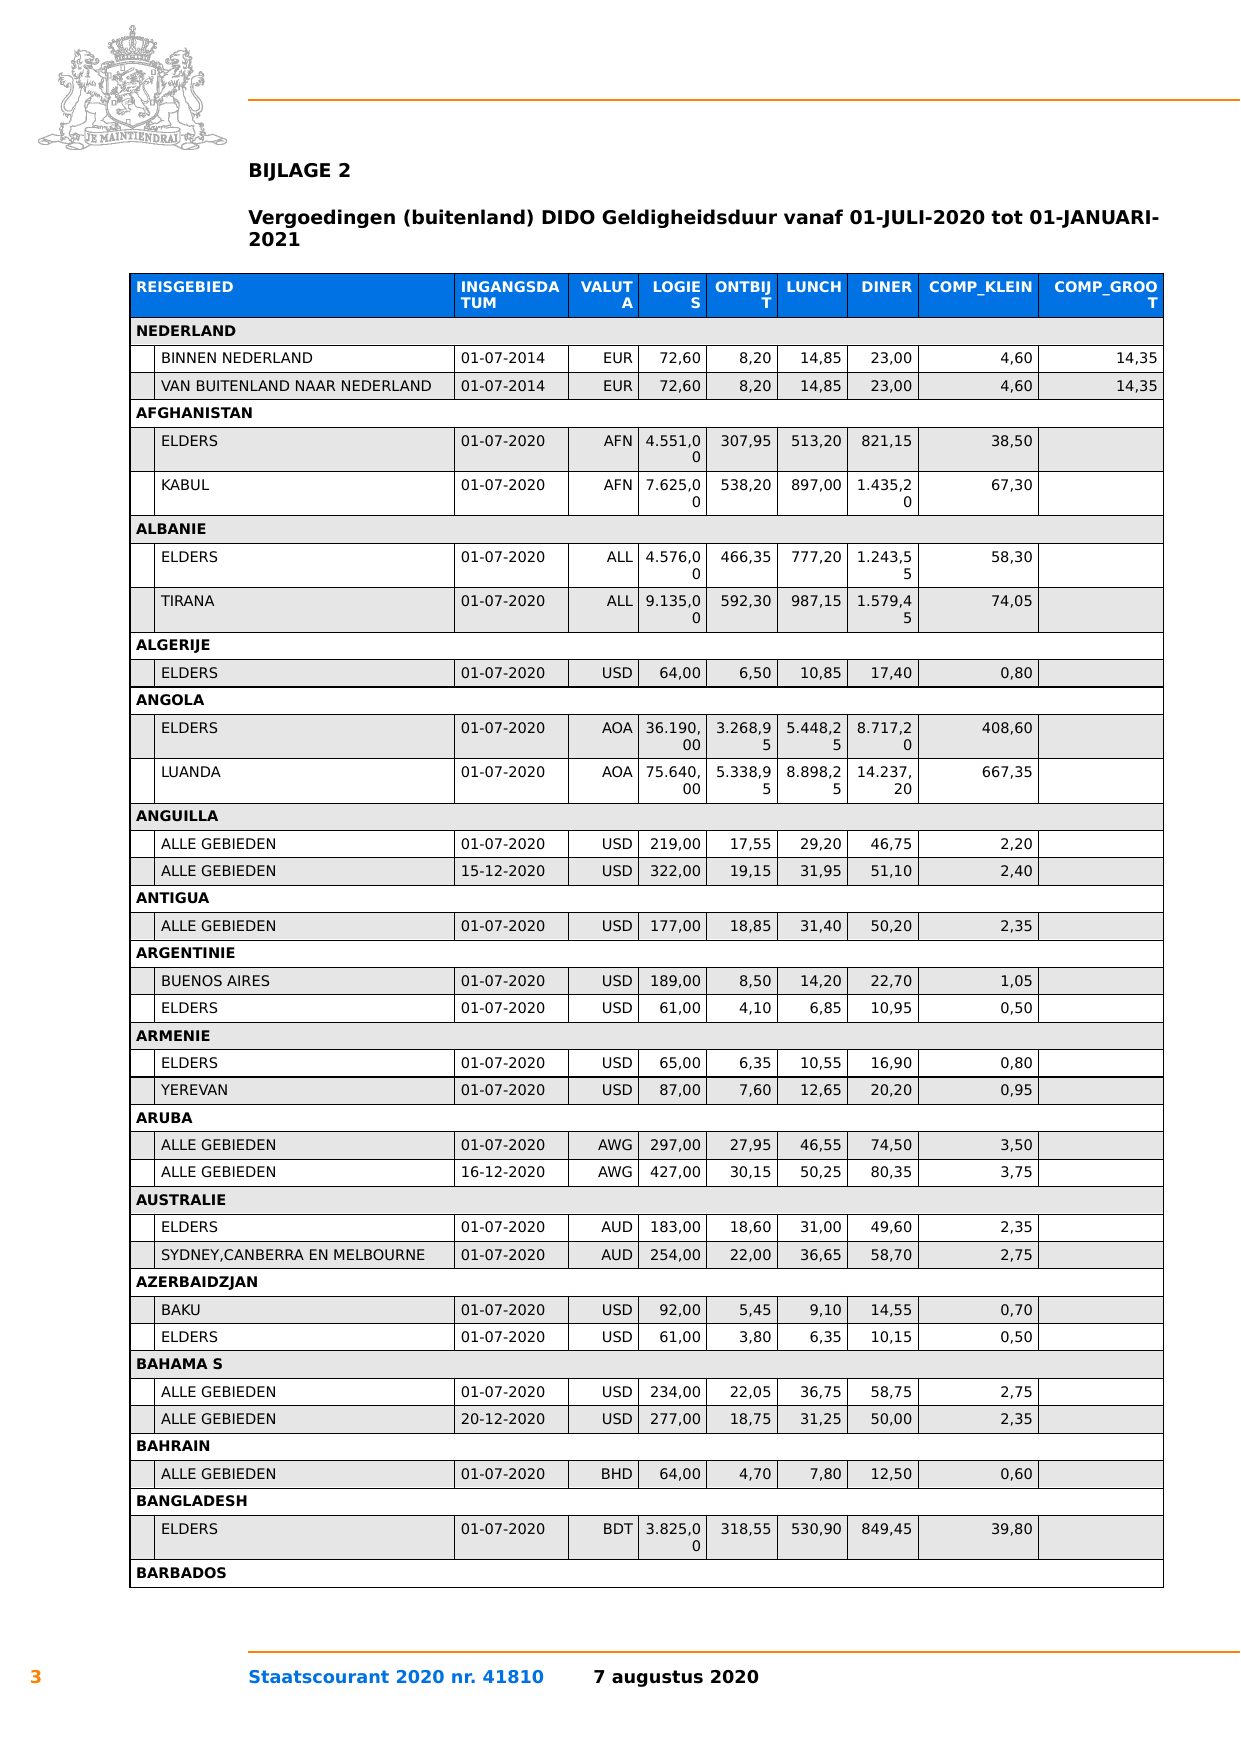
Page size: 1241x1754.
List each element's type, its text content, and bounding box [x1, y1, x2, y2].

table_cell 219,00 [639, 831, 706, 857]
table_cell 74,05 [919, 588, 1038, 632]
table_cell 4,60 [919, 346, 1038, 372]
table_cell 31,95 [778, 858, 847, 885]
table_cell 31,25 [778, 1406, 847, 1433]
table_cell [1039, 913, 1163, 939]
table_cell ALLE GEBIEDEN [155, 1132, 454, 1159]
table_cell 0,50 [919, 1324, 1038, 1350]
table_cell AUD [569, 1215, 638, 1241]
table_cell 01-07-2020 [455, 1215, 568, 1241]
table_cell 0,50 [919, 995, 1038, 1022]
table_cell 6,35 [707, 1050, 777, 1076]
table_cell 74,50 [848, 1132, 918, 1159]
table_cell 4,70 [707, 1461, 777, 1487]
table_cell 0,95 [919, 1078, 1038, 1104]
table_cell [1039, 759, 1163, 802]
table_cell [1039, 1160, 1163, 1186]
table_cell 36,65 [778, 1242, 847, 1268]
table_cell 14,35 [1039, 346, 1163, 372]
table_cell 30,15 [707, 1160, 777, 1186]
table_cell ALLE GEBIEDEN [155, 1160, 454, 1186]
table_cell [131, 1078, 154, 1104]
subtitle BIJLAGE 2 [248, 160, 1163, 182]
table_header DINER [848, 274, 918, 317]
table_cell BAHAMA S [131, 1351, 1163, 1378]
table_cell 183,00 [639, 1215, 706, 1241]
table_cell SYDNEY,CANBERRA EN MELBOURNE [155, 1242, 454, 1268]
table_cell 5,45 [707, 1297, 777, 1323]
table_cell 22,70 [848, 968, 918, 994]
table_cell 46,75 [848, 831, 918, 857]
table_cell EUR [569, 346, 638, 372]
table_cell ARMENIE [131, 1023, 1163, 1049]
table_cell [1039, 472, 1163, 515]
table_cell [131, 831, 154, 857]
table_cell 318,55 [707, 1516, 777, 1559]
table_cell [131, 968, 154, 994]
table_cell 14,85 [778, 346, 847, 372]
table_cell 87,00 [639, 1078, 706, 1104]
table_cell [1039, 1242, 1163, 1268]
table_cell [1039, 1324, 1163, 1350]
table_cell 31,00 [778, 1215, 847, 1241]
table_cell 8,20 [707, 373, 777, 399]
table_cell USD [569, 995, 638, 1022]
table_cell 10,85 [778, 660, 847, 686]
table_cell 8.717,20 [848, 715, 918, 758]
table_cell 0,70 [919, 1297, 1038, 1323]
table_cell 12,65 [778, 1078, 847, 1104]
table_cell 18,60 [707, 1215, 777, 1241]
table_cell 7.625,00 [639, 472, 706, 515]
table_cell 29,20 [778, 831, 847, 857]
table_cell 16,90 [848, 1050, 918, 1076]
table_cell 1.243,55 [848, 544, 918, 587]
table_cell ALLE GEBIEDEN [155, 913, 454, 939]
table_cell 01-07-2020 [455, 544, 568, 587]
table_cell 39,80 [919, 1516, 1038, 1559]
table_cell 4.576,00 [639, 544, 706, 587]
table_cell ELDERS [155, 544, 454, 587]
table_cell 2,75 [919, 1242, 1038, 1268]
table_header LUNCH [778, 274, 847, 317]
table_cell AUSTRALIE [131, 1187, 1163, 1213]
table_cell 22,05 [707, 1379, 777, 1405]
table_cell BUENOS AIRES [155, 968, 454, 994]
table_cell BDT [569, 1516, 638, 1559]
table_cell 592,30 [707, 588, 777, 632]
table_cell BARBADOS [131, 1560, 1163, 1587]
table_cell 36.190,00 [639, 715, 706, 758]
table_cell 27,95 [707, 1132, 777, 1159]
table_cell 22,00 [707, 1242, 777, 1268]
table_cell ANGOLA [131, 688, 1163, 714]
table_header VALUTA [569, 274, 638, 317]
table_cell 2,35 [919, 1215, 1038, 1241]
picture [38, 25, 227, 150]
table_cell ELDERS [155, 1215, 454, 1241]
table_cell BAHRAIN [131, 1434, 1163, 1460]
table_cell AWG [569, 1160, 638, 1186]
table_cell 8.898,25 [778, 759, 847, 802]
table_cell YEREVAN [155, 1078, 454, 1104]
table_cell 1.579,45 [848, 588, 918, 632]
table_cell ELDERS [155, 1516, 454, 1559]
table_cell [131, 1516, 154, 1559]
table_cell LUANDA [155, 759, 454, 802]
table_cell 01-07-2020 [455, 1242, 568, 1268]
table_cell 36,75 [778, 1379, 847, 1405]
table_cell [131, 660, 154, 686]
table_cell 10,55 [778, 1050, 847, 1076]
table_header INGANGSDATUM [455, 274, 568, 317]
table_cell [131, 346, 154, 372]
table_cell ALLE GEBIEDEN [155, 858, 454, 885]
table_cell USD [569, 1406, 638, 1433]
table_cell 50,25 [778, 1160, 847, 1186]
table_cell ELDERS [155, 1050, 454, 1076]
table_cell 234,00 [639, 1379, 706, 1405]
table_cell [131, 1297, 154, 1323]
table_cell [131, 995, 154, 1022]
table_cell USD [569, 858, 638, 885]
table_cell 1,05 [919, 968, 1038, 994]
table_cell 4.551,00 [639, 428, 706, 471]
table_cell [1039, 428, 1163, 471]
table_cell 530,90 [778, 1516, 847, 1559]
table_cell 408,60 [919, 715, 1038, 758]
table_cell [131, 1050, 154, 1076]
table_cell 9.135,00 [639, 588, 706, 632]
table_cell 189,00 [639, 968, 706, 994]
table_cell AOA [569, 715, 638, 758]
table_cell [1039, 1516, 1163, 1559]
table_cell 8,50 [707, 968, 777, 994]
table_cell [131, 1160, 154, 1186]
table_cell ALGERIJE [131, 633, 1163, 659]
table_cell 5.448,25 [778, 715, 847, 758]
table_cell 2,75 [919, 1379, 1038, 1405]
table_cell 821,15 [848, 428, 918, 471]
table_cell ARGENTINIE [131, 941, 1163, 967]
table_cell 14,35 [1039, 373, 1163, 399]
table_cell ARUBA [131, 1105, 1163, 1131]
table_cell 5.338,95 [707, 759, 777, 802]
table_cell ELDERS [155, 1324, 454, 1350]
table_cell 17,55 [707, 831, 777, 857]
table_cell 51,10 [848, 858, 918, 885]
table_cell [1039, 968, 1163, 994]
table_cell 01-07-2020 [455, 995, 568, 1022]
table_cell 80,35 [848, 1160, 918, 1186]
table_cell 177,00 [639, 913, 706, 939]
table_cell AUD [569, 1242, 638, 1268]
table_cell AOA [569, 759, 638, 802]
table_cell 01-07-2020 [455, 1324, 568, 1350]
table_cell 20-12-2020 [455, 1406, 568, 1433]
table_cell [131, 1461, 154, 1487]
table_cell 466,35 [707, 544, 777, 587]
table_cell 2,35 [919, 1406, 1038, 1433]
table_cell 427,00 [639, 1160, 706, 1186]
table_cell 15-12-2020 [455, 858, 568, 885]
table_cell 777,20 [778, 544, 847, 587]
table_cell 3,75 [919, 1160, 1038, 1186]
table_cell USD [569, 913, 638, 939]
table_cell 01-07-2020 [455, 1516, 568, 1559]
table_cell [131, 1242, 154, 1268]
table_cell [131, 1406, 154, 1433]
table_cell ALLE GEBIEDEN [155, 1461, 454, 1487]
table_cell 10,15 [848, 1324, 918, 1350]
table_cell 0,80 [919, 1050, 1038, 1076]
table_cell 50,20 [848, 913, 918, 939]
table_cell AFN [569, 472, 638, 515]
table_cell AZERBAIDZJAN [131, 1269, 1163, 1296]
table_cell 58,75 [848, 1379, 918, 1405]
table_cell 4,60 [919, 373, 1038, 399]
table_header COMP_GROOT [1039, 274, 1163, 317]
table_cell VAN BUITENLAND NAAR NEDERLAND [155, 373, 454, 399]
table_cell 01-07-2020 [455, 428, 568, 471]
table_cell [1039, 544, 1163, 587]
table_cell 58,70 [848, 1242, 918, 1268]
table_cell [1039, 1132, 1163, 1159]
table_cell [131, 858, 154, 885]
table_cell ALLE GEBIEDEN [155, 831, 454, 857]
table_cell ELDERS [155, 660, 454, 686]
table_cell 92,00 [639, 1297, 706, 1323]
table_cell 322,00 [639, 858, 706, 885]
table_cell 849,45 [848, 1516, 918, 1559]
table_cell USD [569, 1379, 638, 1405]
table_cell ELDERS [155, 715, 454, 758]
table_cell [1039, 1379, 1163, 1405]
table_cell 513,20 [778, 428, 847, 471]
table_cell [1039, 588, 1163, 632]
table_cell 01-07-2020 [455, 660, 568, 686]
table_cell [1039, 1406, 1163, 1433]
table_cell 18,85 [707, 913, 777, 939]
table_cell 7,80 [778, 1461, 847, 1487]
table_cell 01-07-2020 [455, 1461, 568, 1487]
table_cell [1039, 660, 1163, 686]
table_cell ALBANIE [131, 516, 1163, 543]
table_cell 01-07-2020 [455, 472, 568, 515]
table_cell ALL [569, 544, 638, 587]
table_cell [131, 373, 154, 399]
table_cell 31,40 [778, 913, 847, 939]
table_cell 50,00 [848, 1406, 918, 1433]
table_cell 67,30 [919, 472, 1038, 515]
table_cell [1039, 1215, 1163, 1241]
table_cell ANTIGUA [131, 886, 1163, 912]
table_cell [131, 913, 154, 939]
table_cell 6,50 [707, 660, 777, 686]
table_cell 61,00 [639, 1324, 706, 1350]
table_cell ELDERS [155, 995, 454, 1022]
table_cell ALL [569, 588, 638, 632]
table_cell 4,10 [707, 995, 777, 1022]
table_cell ALLE GEBIEDEN [155, 1406, 454, 1433]
table_cell 12,50 [848, 1461, 918, 1487]
table_cell 987,15 [778, 588, 847, 632]
table_cell 18,75 [707, 1406, 777, 1433]
table_cell 9,10 [778, 1297, 847, 1323]
table_header REISGEBIED [131, 274, 454, 317]
table_cell 254,00 [639, 1242, 706, 1268]
table_cell 14,85 [778, 373, 847, 399]
table_cell BINNEN NEDERLAND [155, 346, 454, 372]
table_cell [131, 1132, 154, 1159]
table_header LOGIES [639, 274, 706, 317]
table_cell 61,00 [639, 995, 706, 1022]
table_cell 2,40 [919, 858, 1038, 885]
table_cell USD [569, 1297, 638, 1323]
table_cell 01-07-2020 [455, 968, 568, 994]
table_cell 897,00 [778, 472, 847, 515]
table_cell 8,20 [707, 346, 777, 372]
table_cell [1039, 1078, 1163, 1104]
table_cell [1039, 831, 1163, 857]
table_cell 01-07-2014 [455, 346, 568, 372]
table_cell [1039, 1050, 1163, 1076]
table_cell AFN [569, 428, 638, 471]
table_cell 0,80 [919, 660, 1038, 686]
table_cell 6,35 [778, 1324, 847, 1350]
table_cell 01-07-2020 [455, 1379, 568, 1405]
table_cell 23,00 [848, 346, 918, 372]
text Vergoedingen (buitenland) DIDO Geldigheidsduur vanaf 01-JULI-2020 tot 01-JANUARI-2021 [248, 207, 1163, 251]
table_cell [1039, 1297, 1163, 1323]
table_cell 3.268,95 [707, 715, 777, 758]
table_cell 14,55 [848, 1297, 918, 1323]
table_cell 01-07-2020 [455, 831, 568, 857]
table_cell 01-07-2020 [455, 1078, 568, 1104]
table_cell USD [569, 1050, 638, 1076]
table_cell 10,95 [848, 995, 918, 1022]
table_cell 64,00 [639, 1461, 706, 1487]
table_cell ALLE GEBIEDEN [155, 1379, 454, 1405]
table_cell [1039, 995, 1163, 1022]
table_cell AWG [569, 1132, 638, 1159]
table_cell 01-07-2020 [455, 588, 568, 632]
table_header ONTBIJT [707, 274, 777, 317]
table_cell 01-07-2020 [455, 715, 568, 758]
table_cell 297,00 [639, 1132, 706, 1159]
table_cell [131, 472, 154, 515]
table_cell [131, 588, 154, 632]
table_cell 01-07-2020 [455, 1132, 568, 1159]
table_cell ELDERS [155, 428, 454, 471]
table_cell 19,15 [707, 858, 777, 885]
table_cell [131, 1379, 154, 1405]
table_cell NEDERLAND [131, 318, 1163, 344]
table_cell [131, 715, 154, 758]
table_cell TIRANA [155, 588, 454, 632]
table_cell 01-07-2020 [455, 1297, 568, 1323]
table_cell [1039, 715, 1163, 758]
table_cell 72,60 [639, 373, 706, 399]
table_cell 58,30 [919, 544, 1038, 587]
table_cell 3,80 [707, 1324, 777, 1350]
table_cell 6,85 [778, 995, 847, 1022]
table_cell [131, 759, 154, 802]
table_cell [1039, 858, 1163, 885]
table_cell BHD [569, 1461, 638, 1487]
table_cell 20,20 [848, 1078, 918, 1104]
table_cell ANGUILLA [131, 804, 1163, 830]
table_cell 2,35 [919, 913, 1038, 939]
table_cell 01-07-2014 [455, 373, 568, 399]
table_cell 17,40 [848, 660, 918, 686]
table_cell [131, 428, 154, 471]
table_cell [1039, 1461, 1163, 1487]
table_cell 1.435,20 [848, 472, 918, 515]
table_cell 01-07-2020 [455, 1050, 568, 1076]
table_cell [131, 1324, 154, 1350]
table_header COMP_KLEIN [919, 274, 1038, 317]
table_cell 538,20 [707, 472, 777, 515]
table_cell USD [569, 1324, 638, 1350]
table_cell 75.640,00 [639, 759, 706, 802]
table_cell USD [569, 660, 638, 686]
table_cell 667,35 [919, 759, 1038, 802]
table_cell KABUL [155, 472, 454, 515]
table_cell 7,60 [707, 1078, 777, 1104]
table_cell 72,60 [639, 346, 706, 372]
table_cell 64,00 [639, 660, 706, 686]
table_cell 3.825,00 [639, 1516, 706, 1559]
table_cell USD [569, 968, 638, 994]
table_cell 16-12-2020 [455, 1160, 568, 1186]
table_cell [131, 1215, 154, 1241]
table_cell 2,20 [919, 831, 1038, 857]
table_cell [131, 544, 154, 587]
table_cell 14.237,20 [848, 759, 918, 802]
table_cell USD [569, 831, 638, 857]
table_cell 23,00 [848, 373, 918, 399]
table_cell 277,00 [639, 1406, 706, 1433]
table_cell 3,50 [919, 1132, 1038, 1159]
table_cell 01-07-2020 [455, 913, 568, 939]
table_cell USD [569, 1078, 638, 1104]
table_cell 14,20 [778, 968, 847, 994]
table_cell 49,60 [848, 1215, 918, 1241]
table_cell 307,95 [707, 428, 777, 471]
table_cell AFGHANISTAN [131, 400, 1163, 427]
table_cell BAKU [155, 1297, 454, 1323]
table_cell 65,00 [639, 1050, 706, 1076]
table_cell 46,55 [778, 1132, 847, 1159]
table_cell 01-07-2020 [455, 759, 568, 802]
table_cell 38,50 [919, 428, 1038, 471]
table_cell 0,60 [919, 1461, 1038, 1487]
table_cell EUR [569, 373, 638, 399]
table_cell BANGLADESH [131, 1489, 1163, 1515]
